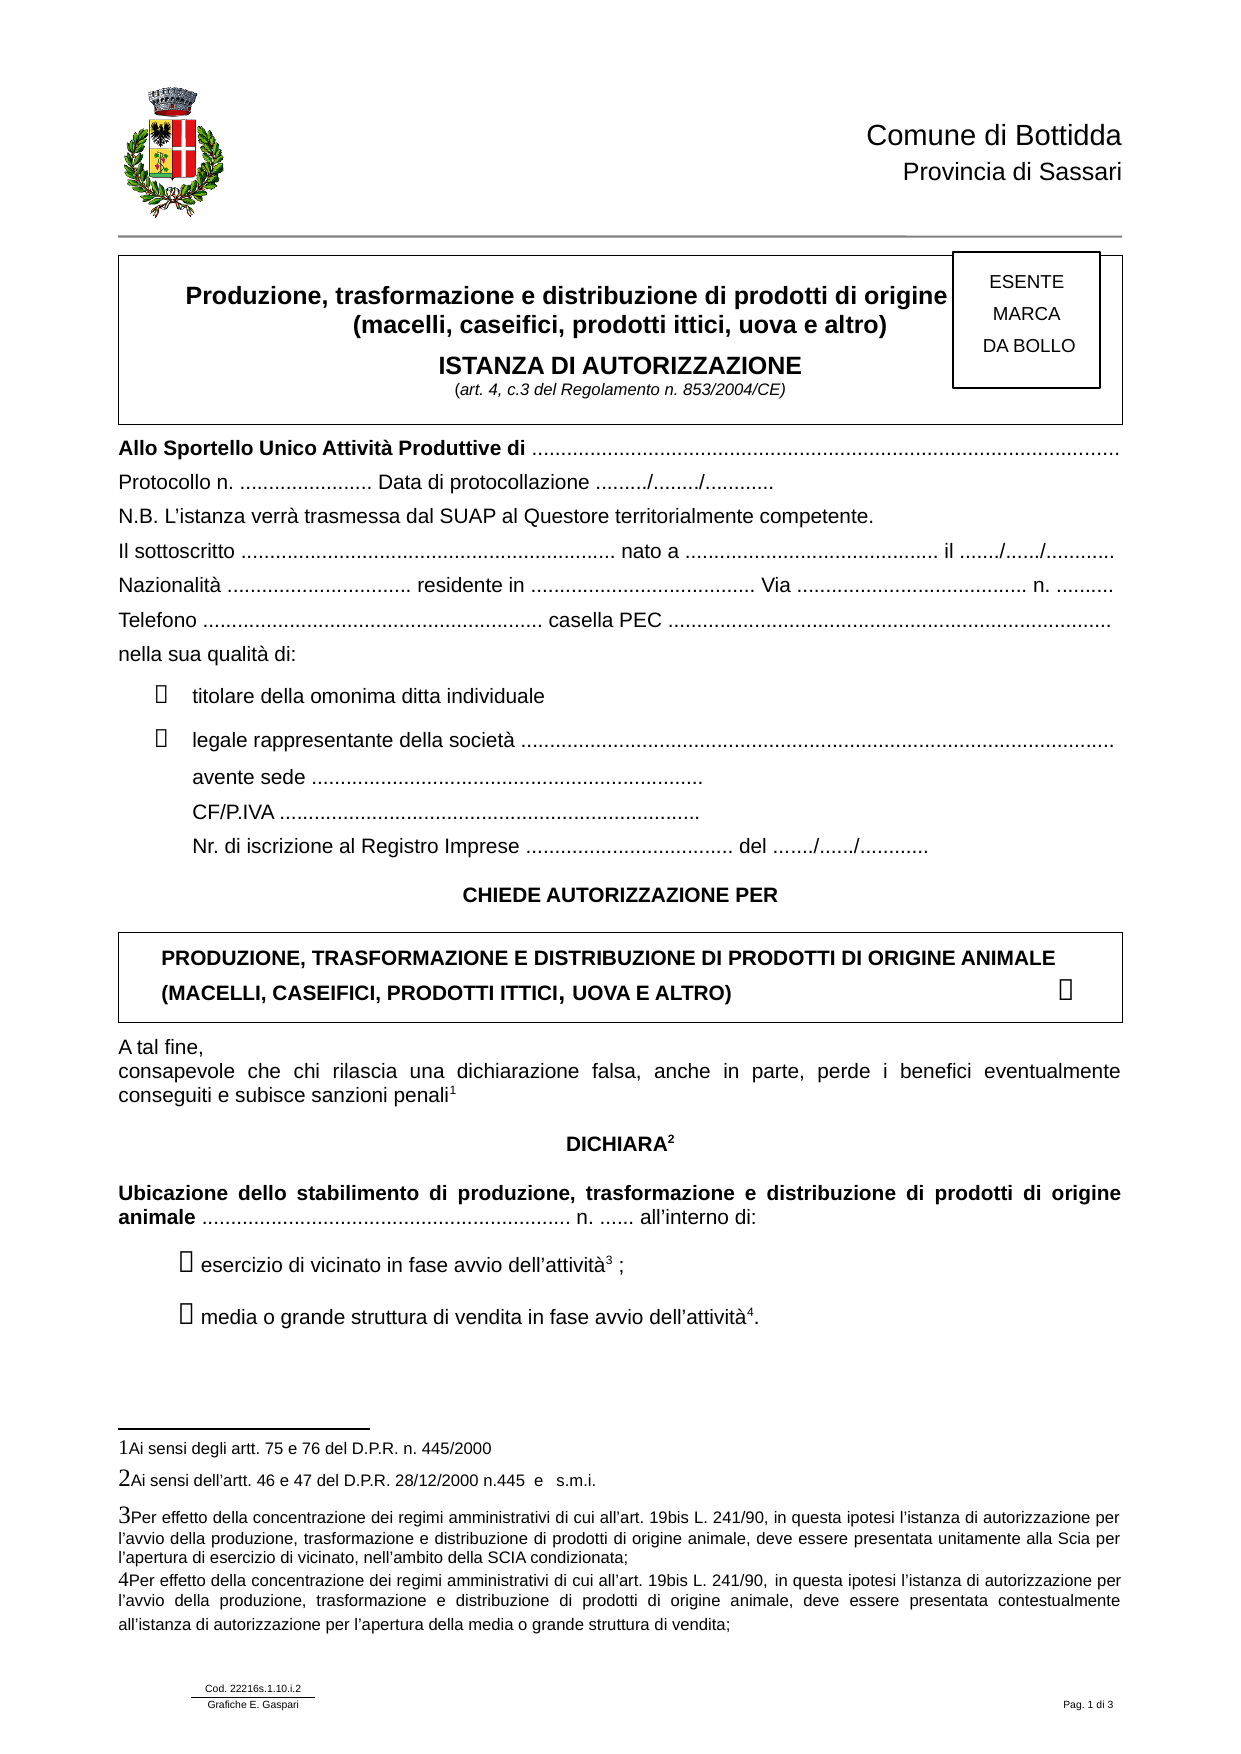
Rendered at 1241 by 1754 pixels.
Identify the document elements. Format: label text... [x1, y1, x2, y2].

text Telefono ........................................................... casella PEC ............................................................................. [118, 607, 1122, 631]
text consapevole che chi rilascia una dichiarazione falsa, anche in parte, perde i benefici eventualmente conseguiti e subisce sanzioni penali [118, 1059, 1122, 1107]
picture [122, 87, 224, 219]
text N.B. L’istanza verrà trasmessa dal SUAP al Questore territorialmente competente. [118, 504, 1122, 528]
text Protocollo n. ....................... Data di protocollazione ........./......../............ [118, 470, 1122, 494]
text Allo Sportello Unico Attività Produttive di [118, 436, 1122, 459]
text Comune di Bottidda [224, 118, 1122, 152]
text Nazionalità ................................ residente in ....................................... Via ........................................ n. .......... [118, 573, 1122, 597]
text  esercizio di vicinato in fase avvio dell’attività ; [177, 1241, 1122, 1281]
table_header Produzione, trasformazione e distribuzione di prodotti di origine animale (macelli, caseifici, prodotti ittici, uova e altro) ISTANZA DI AUTORIZZAZIONE (art. 4, c.3 del Regolamento n. 853/2004/CE) [119, 256, 1122, 424]
table_header PRODUZIONE, TRASFORMAZIONE E DISTRIBUZIONE DI PRODOTTI DI ORIGINE ANIMALE (MACELLI, CASEIFICI, PRODOTTI ITTICI, UOVA E ALTRO)  [119, 933, 1122, 1022]
text Provincia di Sassari [224, 157, 1122, 185]
text  legale rappresentante della società ....................................................................................................... [153, 721, 1122, 755]
text Per effetto della concentrazione dei regimi amministrativi di cui all’art. 19bis L. 241/90, in questa ipotesi l’istanza di autorizzazione per l’avvio della produzione, trasformazione e distribuzione di prodotti di origine animale, deve essere presentata unitamente alla Scia per l’apertura di esercizio di vicinato, nell’ambito della SCIA condizionata; [118, 1500, 1122, 1567]
text avente sede .................................................................... [192, 765, 1122, 789]
text CF/P.IVA ......................................................................... [192, 799, 1122, 823]
text Nr. di iscrizione al Registro Imprese .................................... del ......./....../............ [192, 834, 1122, 858]
text Ai sensi dell’artt. 46 e 47 del D.P.R. 28/12/2000 n.445 e s.m.i. [118, 1463, 1122, 1492]
text Il sottoscritto ................................................................. nato a ............................................ il ......./....../............ [118, 539, 1122, 563]
text nella sua qualità di: [118, 642, 1122, 666]
text  titolare della omonima ditta individuale [153, 676, 1122, 710]
text Per effetto della concentrazione dei regimi amministrativi di cui all’art. 19bis L. 241/90, in questa ipotesi l’istanza di autorizzazione per l’avvio della produzione, trasformazione e distribuzione di prodotti di origine animale, deve essere presentata contestualmente all’istanza di autorizzazione per l’apertura della media o grande struttura di vendita; [118, 1567, 1122, 1636]
text  media o grande struttura di vendita in fase avvio dell’attività. [177, 1293, 1122, 1333]
text A tal fine, [118, 1035, 1122, 1059]
text DICHIARA [157, 1132, 1083, 1156]
text Ubicazione dello stabilimento di produzione, trasformazione e distribuzione di prodotti di origine animale ................................................................ n. ...... all’interno di: [118, 1181, 1122, 1229]
text Ai sensi degli artt. 75 e 76 del D.P.R. n. 445/2000 [118, 1435, 1122, 1459]
text CHIEDE AUTORIZZAZIONE PER [118, 883, 1122, 907]
